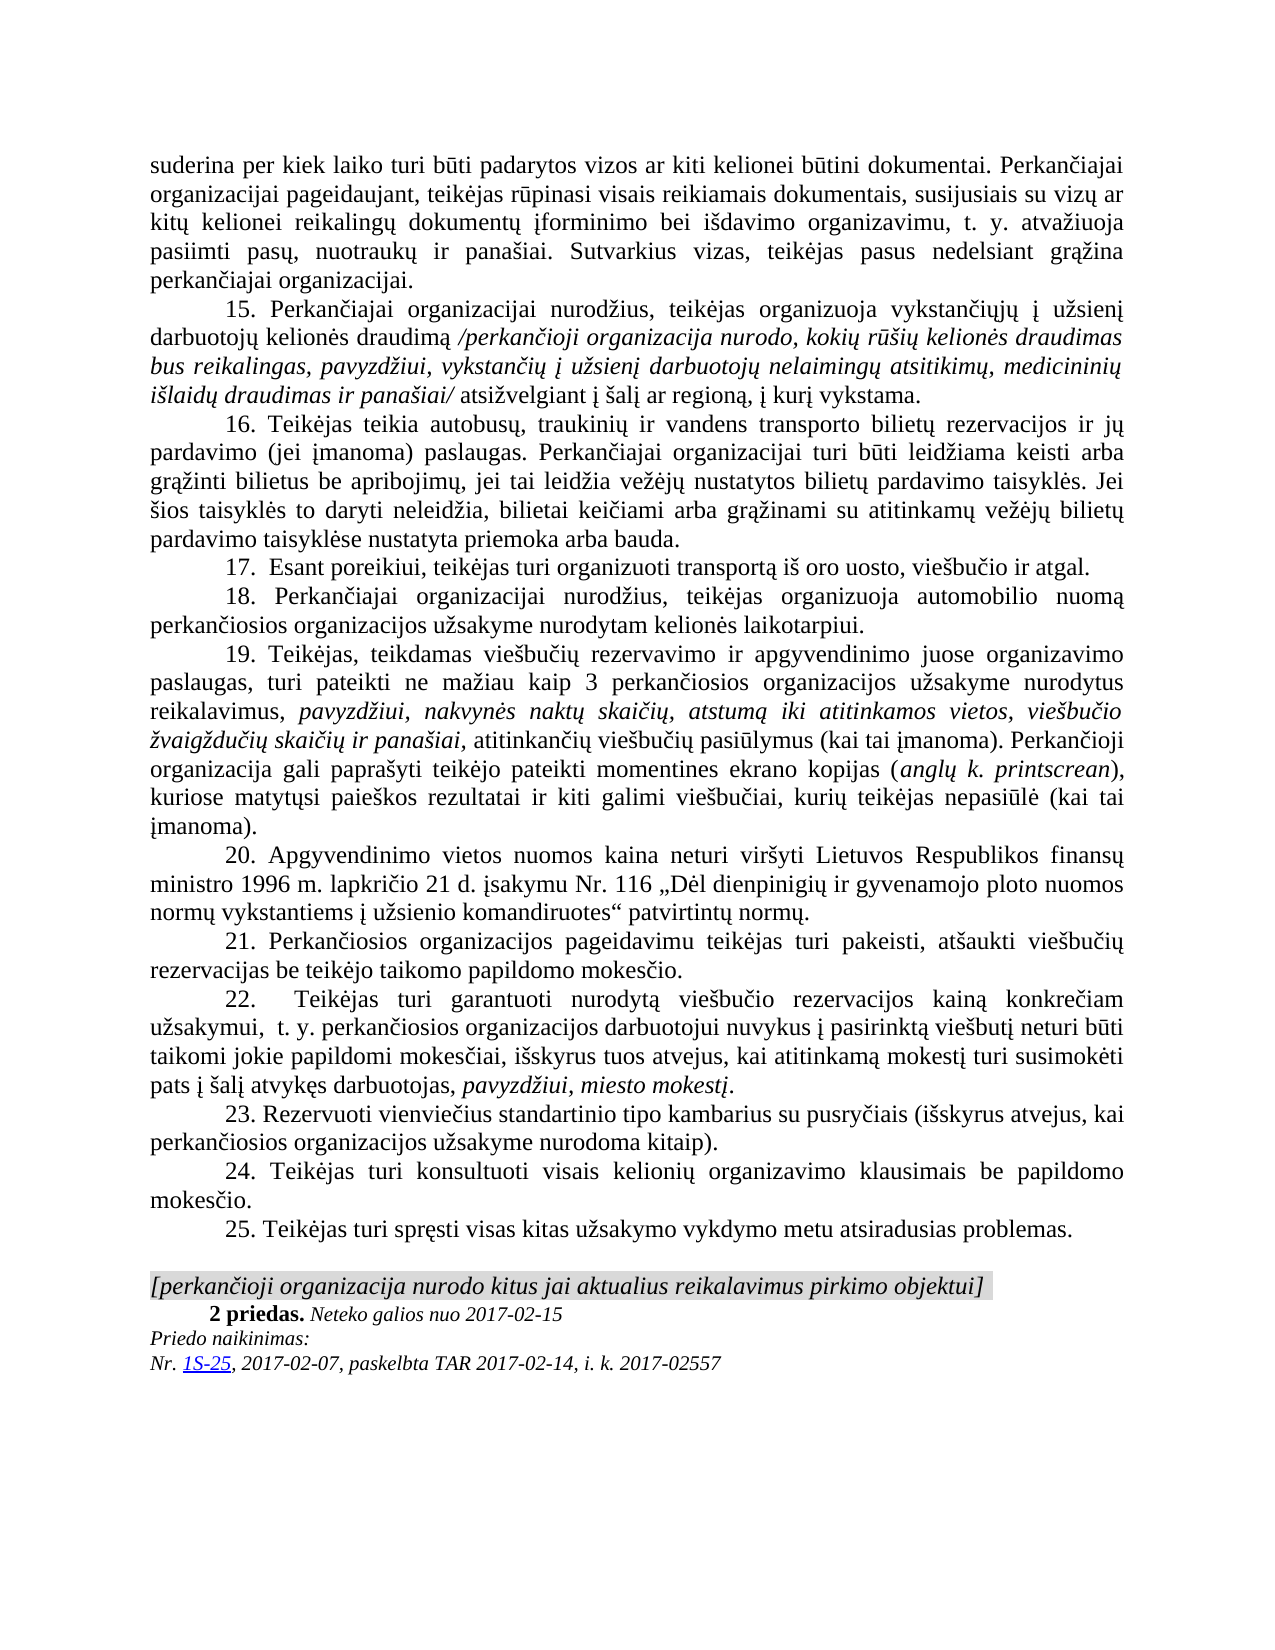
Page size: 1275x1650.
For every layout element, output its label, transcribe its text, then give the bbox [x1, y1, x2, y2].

text 2 priedas. Neteko galios nuo 2017-02-15 [150, 1300, 1125, 1326]
text [perkančioji organizacija nurodo kitus jai aktualius reikalavimus pirkimo objektui] [150, 1271, 1125, 1300]
text 16. Teikėjas teikia autobusų, traukinių ir vandens transporto bilietų rezervacijos ir jų pardavimo (jei įmanoma) paslaugas. Perkančiajai organizacijai turi būti leidžiama keisti arba grąžinti bilietus be apribojimų, jei tai leidžia vežėjų nustatytos bilietų pardavimo taisyklės. Jei šios taisyklės to daryti neleidžia, bilietai keičiami arba grąžinami su atitinkamų vežėjų bilietų pardavimo taisyklėse nustatyta priemoka arba bauda. [150, 409, 1125, 552]
text Nr. 1S-25, 2017-02-07, paskelbta TAR 2017-02-14, i. k. 2017-02557 [150, 1350, 1125, 1374]
text 25. Teikėjas turi spręsti visas kitas užsakymo vykdymo metu atsiradusias problemas. [150, 1214, 1125, 1242]
text 17. Esant poreikiui, teikėjas turi organizuoti transportą iš oro uosto, viešbučio ir atgal. [150, 552, 1125, 581]
text 23. Rezervuoti vienviečius standartinio tipo kambarius su pusryčiais (išskyrus atvejus, kai perkančiosios organizacijos užsakyme nurodoma kitaip). [150, 1099, 1125, 1156]
text 18. Perkančiajai organizacijai nurodžius, teikėjas organizuoja automobilio nuomą perkančiosios organizacijos užsakyme nurodytam kelionės laikotarpiui. [150, 581, 1125, 639]
text Priedo naikinimas: [150, 1326, 1125, 1350]
text 24. Teikėjas turi konsultuoti visais kelionių organizavimo klausimais be papildomo mokesčio. [150, 1156, 1125, 1214]
text 21. Perkančiosios organizacijos pageidavimu teikėjas turi pakeisti, atšaukti viešbučių rezervacijas be teikėjo taikomo papildomo mokesčio. [150, 926, 1125, 984]
text 20. Apgyvendinimo vietos nuomos kaina neturi viršyti Lietuvos Respublikos finansų ministro 1996 m. lapkričio 21 d. įsakymu Nr. 116 „Dėl dienpinigių ir gyvenamojo ploto nuomos normų vykstantiems į užsienio komandiruotes“ patvirtintų normų. [150, 840, 1125, 926]
text 19. Teikėjas, teikdamas viešbučių rezervavimo ir apgyvendinimo juose organizavimo paslaugas, turi pateikti ne mažiau kaip 3 perkančiosios organizacijos užsakyme nurodytus reikalavimus, pavyzdžiui, nakvynės naktų skaičių, atstumą iki atitinkamos vietos, viešbučio žvaigždučių skaičių ir panašiai, atitinkančių viešbučių pasiūlymus (kai tai įmanoma). Perkančioji organizacija gali paprašyti teikėjo pateikti momentines ekrano kopijas (anglų k. printscrean), kuriose matytųsi paieškos rezultatai ir kiti galimi viešbučiai, kurių teikėjas nepasiūlė (kai tai įmanoma). [150, 639, 1125, 840]
text 15. Perkančiajai organizacijai nurodžius, teikėjas organizuoja vykstančiųjų į užsienį darbuotojų kelionės draudimą /perkančioji organizacija nurodo, kokių rūšių kelionės draudimas bus reikalingas, pavyzdžiui, vykstančių į užsienį darbuotojų nelaimingų atsitikimų, medicininių išlaidų draudimas ir panašiai/ atsižvelgiant į šalį ar regioną, į kurį vykstama. [150, 294, 1125, 409]
text suderina per kiek laiko turi būti padarytos vizos ar kiti kelionei būtini dokumentai. Perkančiajai organizacijai pageidaujant, teikėjas rūpinasi visais reikiamais dokumentais, susijusiais su vizų ar kitų kelionei reikalingų dokumentų įforminimo bei išdavimo organizavimu, t. y. atvažiuoja pasiimti pasų, nuotraukų ir panašiai. Sutvarkius vizas, teikėjas pasus nedelsiant grąžina perkančiajai organizacijai. [150, 150, 1125, 294]
text 22. Teikėjas turi garantuoti nurodytą viešbučio rezervacijos kainą konkrečiam užsakymui, t. y. perkančiosios organizacijos darbuotojui nuvykus į pasirinktą viešbutį neturi būti taikomi jokie papildomi mokesčiai, išskyrus tuos atvejus, kai atitinkamą mokestį turi susimokėti pats į šalį atvykęs darbuotojas, pavyzdžiui, miesto mokestį. [150, 984, 1125, 1099]
